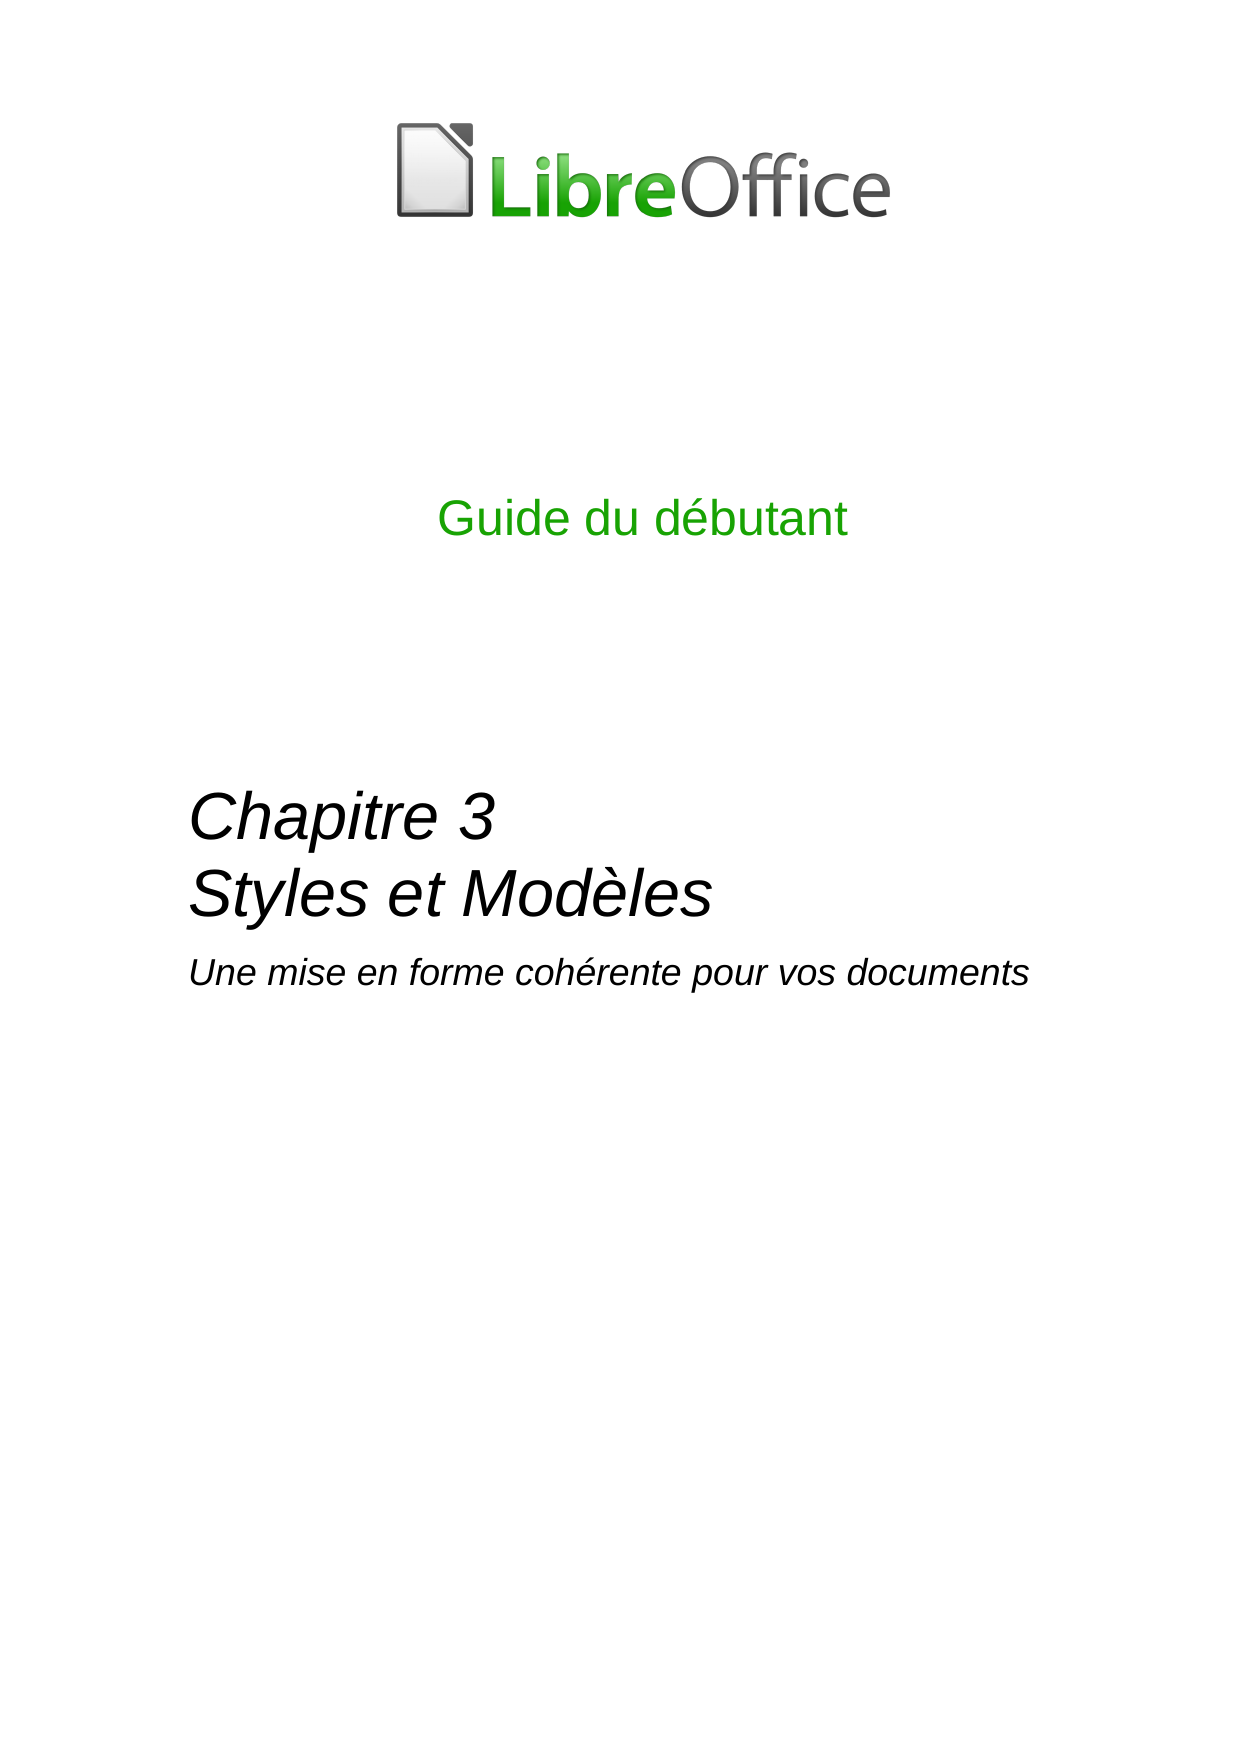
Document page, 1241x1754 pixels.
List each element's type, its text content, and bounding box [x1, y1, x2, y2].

text Guide du débutant [188, 489, 1098, 546]
title Chapitre 3 Styles et Modèles [188, 777, 1098, 931]
picture [392, 118, 893, 224]
subtitle Une mise en forme cohérente pour vos documents [188, 950, 1098, 993]
